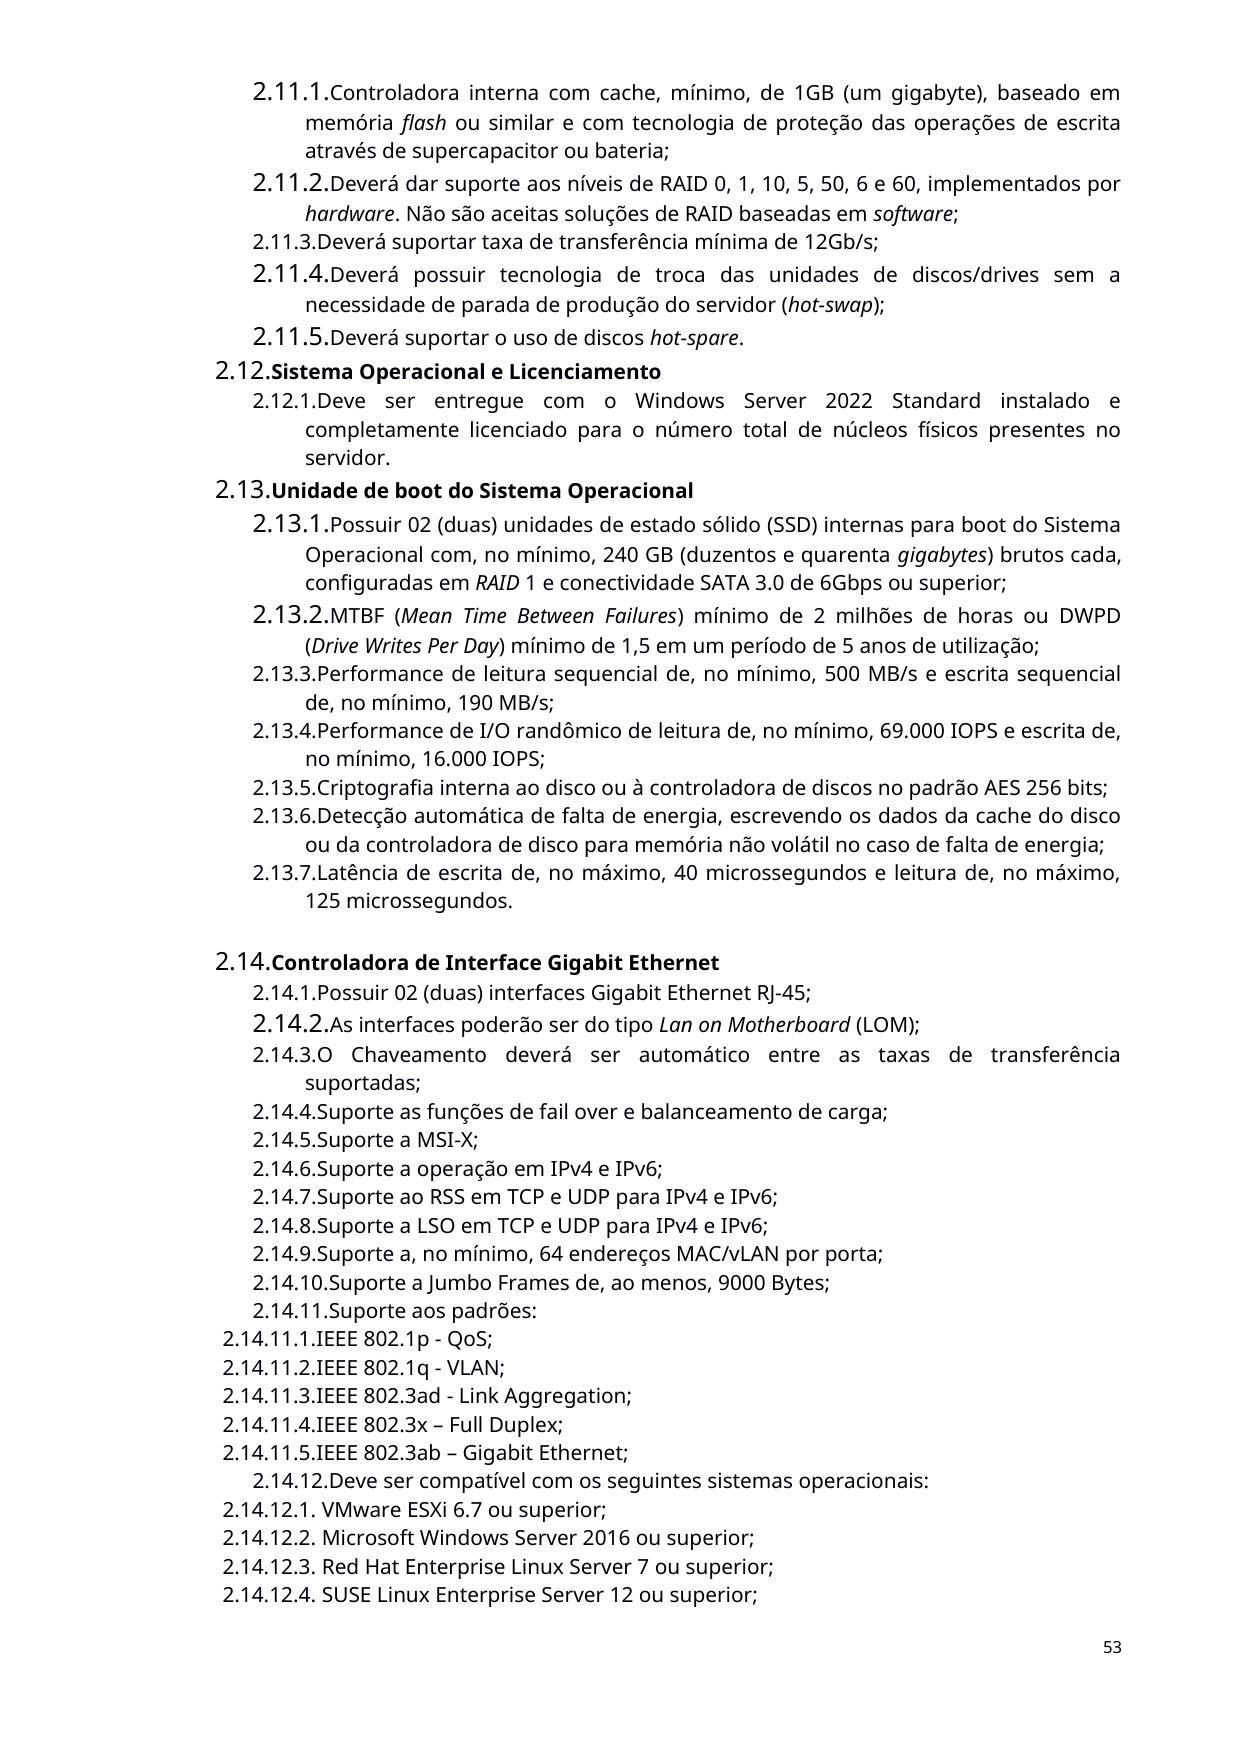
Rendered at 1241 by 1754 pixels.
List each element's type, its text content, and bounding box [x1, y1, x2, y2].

list Sistema Operacional e Licenciamento [215, 352, 1122, 386]
list IEEE 802.3ab – Gigabit Ethernet; [222, 1438, 1122, 1467]
list Deverá suportar o uso de discos hot-spare. [252, 318, 1122, 352]
list Suporte a LSO em TCP e UDP para IPv4 e IPv6; [252, 1211, 1122, 1239]
list Deverá possuir tecnologia de troca das unidades de discos/drives sem a necessidade de parada de produção do servidor (hot-swap); [252, 256, 1122, 318]
list Deverá dar suporte aos níveis de RAID 0, 1, 10, 5, 50, 6 e 60, implementados por hardware. Não são aceitas soluções de RAID baseadas em software; [252, 165, 1122, 227]
list As interfaces poderão ser do tipo Lan on Motherboard (LOM); [252, 1006, 1122, 1040]
list Suporte aos padrões: [252, 1296, 1122, 1324]
list Performance de I/O randômico de leitura de, no mínimo, 69.000 IOPS e escrita de, no mínimo, 16.000 IOPS; [252, 716, 1122, 773]
list IEEE 802.3ad - Link Aggregation; [222, 1381, 1122, 1410]
list Deverá suportar taxa de transferência mínima de 12Gb/s; [252, 227, 1122, 256]
list Suporte a MSI-X; [252, 1125, 1122, 1154]
list IEEE 802.3x – Full Duplex; [222, 1410, 1122, 1438]
list IEEE 802.1q - VLAN; [222, 1353, 1122, 1381]
list Controladora interna com cache, mínimo, de 1GB (um gigabyte), baseado em memória flash ou similar e com tecnologia de proteção das operações de escrita através de supercapacitor ou bateria; [252, 74, 1122, 165]
list Suporte a, no mínimo, 64 endereços MAC/vLAN por porta; [252, 1239, 1122, 1268]
list Deve ser entregue com o Windows Server 2022 Standard instalado e completamente licenciado para o número total de núcleos físicos presentes no servidor. [252, 386, 1122, 472]
list Detecção automática de falta de energia, escrevendo os dados da cache do disco ou da controladora de disco para memória não volátil no caso de falta de energia; [252, 801, 1122, 858]
list VMware ESXi 6.7 ou superior; [222, 1495, 1122, 1523]
list O Chaveamento deverá ser automático entre as taxas de transferência suportadas; [252, 1040, 1122, 1097]
list IEEE 802.1p - QoS; [222, 1324, 1122, 1353]
list Controladora de Interface Gigabit Ethernet [215, 943, 1122, 978]
list Suporte as funções de fail over e balanceamento de carga; [252, 1097, 1122, 1125]
list Suporte ao RSS em TCP e UDP para IPv4 e IPv6; [252, 1182, 1122, 1211]
list Microsoft Windows Server 2016 ou superior; [222, 1523, 1122, 1552]
list Latência de escrita de, no máximo, 40 microssegundos e leitura de, no máximo, 125 microssegundos. [252, 858, 1122, 915]
list MTBF (Mean Time Between Failures) mínimo de 2 milhões de horas ou DWPD (Drive Writes Per Day) mínimo de 1,5 em um período de 5 anos de utilização; [252, 597, 1122, 659]
list Deve ser compatível com os seguintes sistemas operacionais: [252, 1467, 1122, 1495]
list Suporte a operação em IPv4 e IPv6; [252, 1154, 1122, 1182]
list Suporte a Jumbo Frames de, ao menos, 9000 Bytes; [252, 1268, 1122, 1296]
list Unidade de boot do Sistema Operacional [215, 472, 1122, 506]
list Possuir 02 (duas) interfaces Gigabit Ethernet RJ-45; [252, 978, 1122, 1006]
list Red Hat Enterprise Linux Server 7 ou superior; [222, 1552, 1122, 1580]
list Criptografia interna ao disco ou à controladora de discos no padrão AES 256 bits; [252, 773, 1122, 801]
list Performance de leitura sequencial de, no mínimo, 500 MB/s e escrita sequencial de, no mínimo, 190 MB/s; [252, 659, 1122, 716]
list SUSE Linux Enterprise Server 12 ou superior; [222, 1580, 1122, 1609]
list Possuir 02 (duas) unidades de estado sólido (SSD) internas para boot do Sistema Operacional com, no mínimo, 240 GB (duzentos e quarenta gigabytes) brutos cada, configuradas em RAID 1 e conectividade SATA 3.0 de 6Gbps ou superior; [252, 506, 1122, 597]
